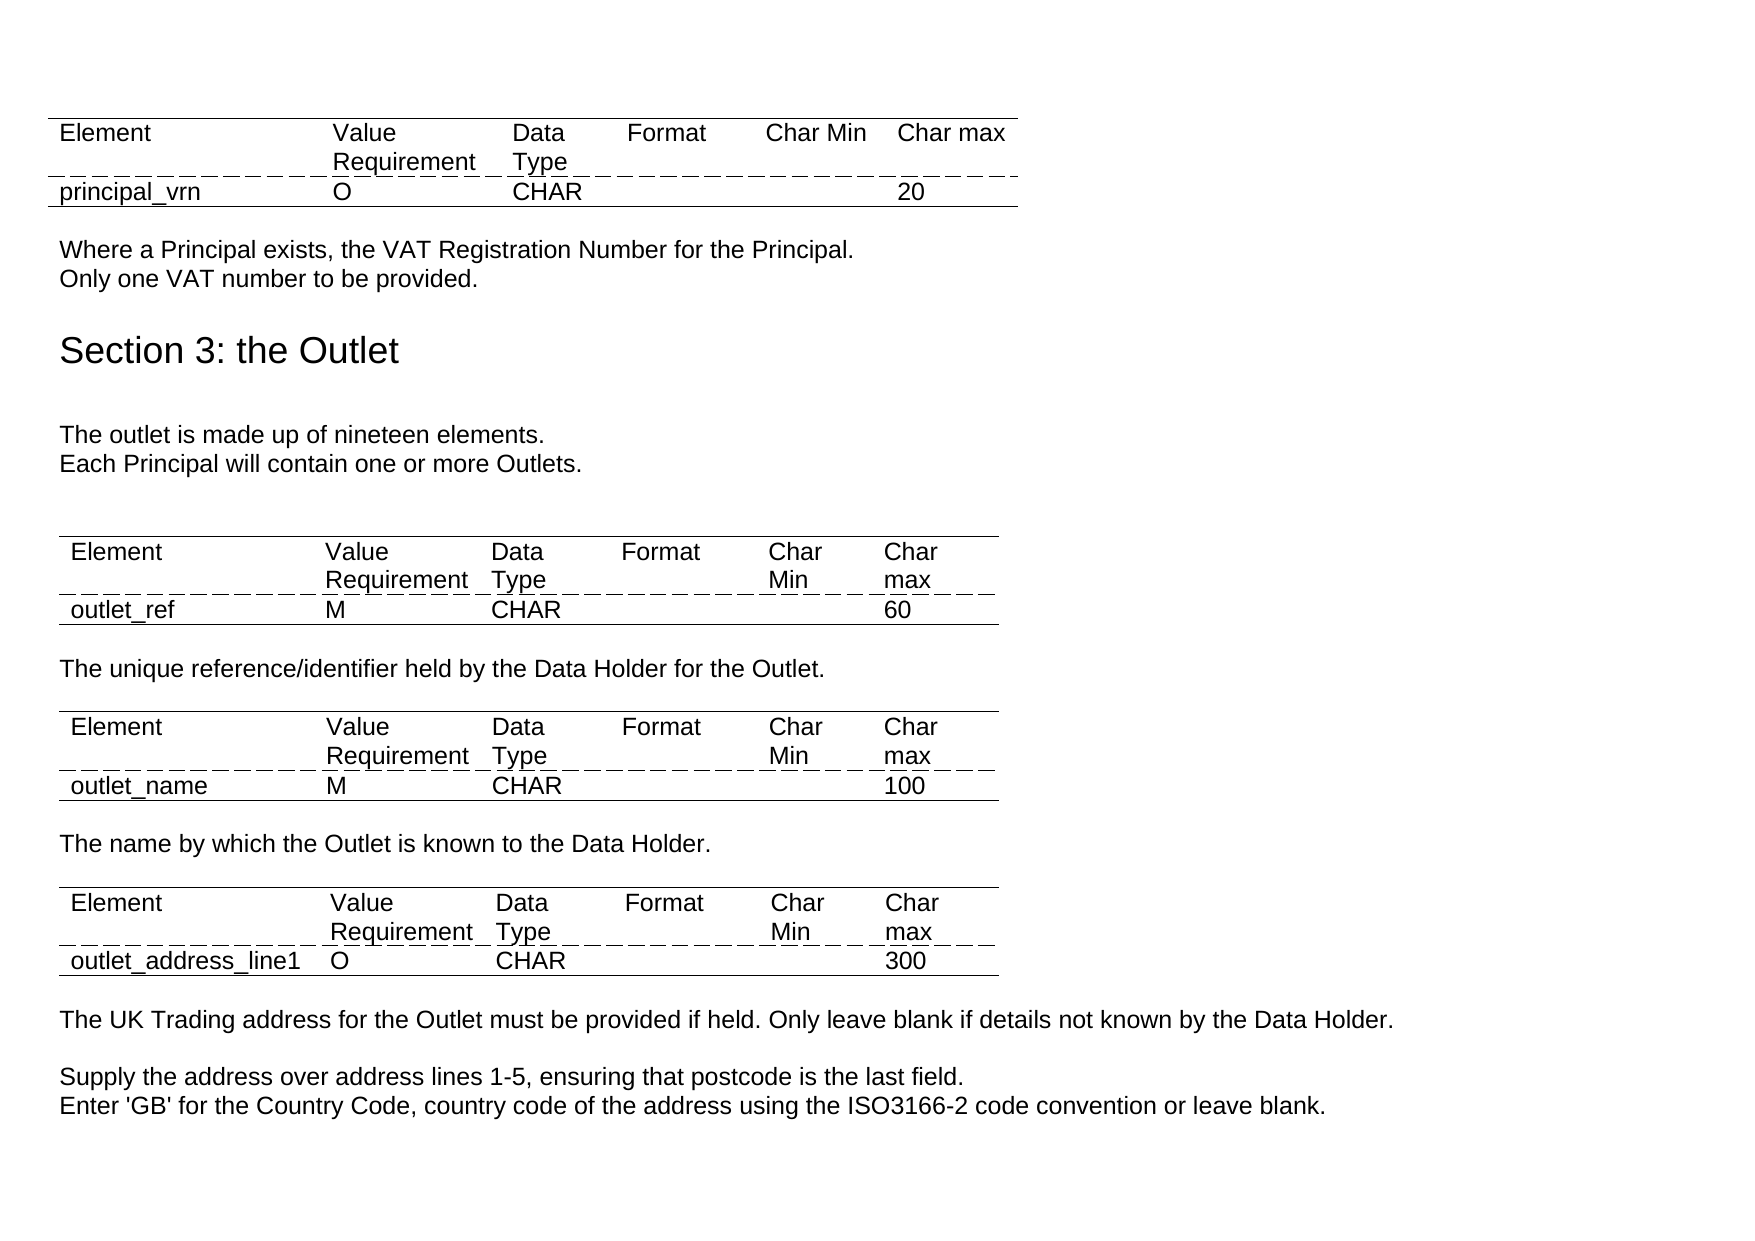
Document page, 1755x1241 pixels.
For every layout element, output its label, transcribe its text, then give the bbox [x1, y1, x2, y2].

table_cell 300 [874, 945, 999, 975]
table_header Format [613, 888, 759, 945]
table_header Data Type [484, 888, 613, 945]
table_header Char max [874, 888, 999, 945]
table_header Data Type [480, 712, 610, 770]
text The name by which the Outlet is known to the Data Holder. [59, 801, 1724, 858]
table_cell [757, 594, 872, 624]
text Only one VAT number to be provided. [59, 264, 1724, 322]
table_header Value Requirement [315, 712, 480, 770]
table_cell [613, 945, 759, 975]
subtitle Section 3: the Outlet [59, 328, 1724, 414]
table_cell 60 [872, 594, 999, 624]
table_cell principal_vrn [48, 176, 321, 206]
table_header Char max [873, 712, 999, 770]
table_header Value Requirement [314, 537, 479, 594]
table_header Char Min [754, 119, 886, 176]
table_header Data Type [501, 119, 616, 176]
table_cell [610, 594, 757, 624]
table_cell CHAR [480, 770, 610, 799]
table_cell M [315, 770, 480, 799]
table_cell [757, 770, 872, 799]
table_header Char max [872, 537, 999, 594]
table_cell 100 [873, 770, 999, 799]
table_cell O [321, 176, 501, 206]
table_header Element [48, 119, 321, 176]
table_cell CHAR [484, 945, 613, 975]
table_cell CHAR [480, 594, 610, 624]
table_cell [616, 176, 754, 206]
table_header Char max [886, 119, 1018, 176]
table_cell [759, 945, 873, 975]
table_header Char Min [757, 537, 872, 594]
table_header Format [610, 537, 757, 594]
text The outlet is made up of nineteen elements. [59, 421, 1724, 449]
text The unique reference/identifier held by the Data Holder for the Outlet. [59, 625, 1724, 682]
text The UK Trading address for the Outlet must be provided if held. Only leave blank if details not known by the Data Holder. Supply the address over address lines 1-5, ensuring that postcode is the last field. Enter 'GB' for the Country Code, country code of the address using the ISO3166-2 code convention or leave blank. [59, 976, 1724, 1120]
table_header Element [59, 537, 314, 594]
table_header Format [616, 119, 754, 176]
table_cell outlet_name [59, 770, 314, 799]
text Each Principal will contain one or more Outlets. [59, 449, 1724, 507]
table_cell outlet_ref [59, 594, 314, 624]
table_header Data Type [480, 537, 610, 594]
table_header Value Requirement [319, 888, 484, 945]
table_cell outlet_address_line1 [59, 945, 318, 975]
table_cell CHAR [501, 176, 616, 206]
table_header Element [59, 712, 314, 770]
table_cell M [314, 594, 479, 624]
table_header Char Min [757, 712, 872, 770]
table_header Format [610, 712, 757, 770]
table_cell [610, 770, 757, 799]
table_cell [754, 176, 886, 206]
table_header Value Requirement [321, 119, 501, 176]
table_cell O [319, 945, 484, 975]
text Where a Principal exists, the VAT Registration Number for the Principal. [59, 207, 1724, 264]
table_header Char Min [759, 888, 873, 945]
table_header Element [59, 888, 318, 945]
table_cell 20 [886, 176, 1018, 206]
